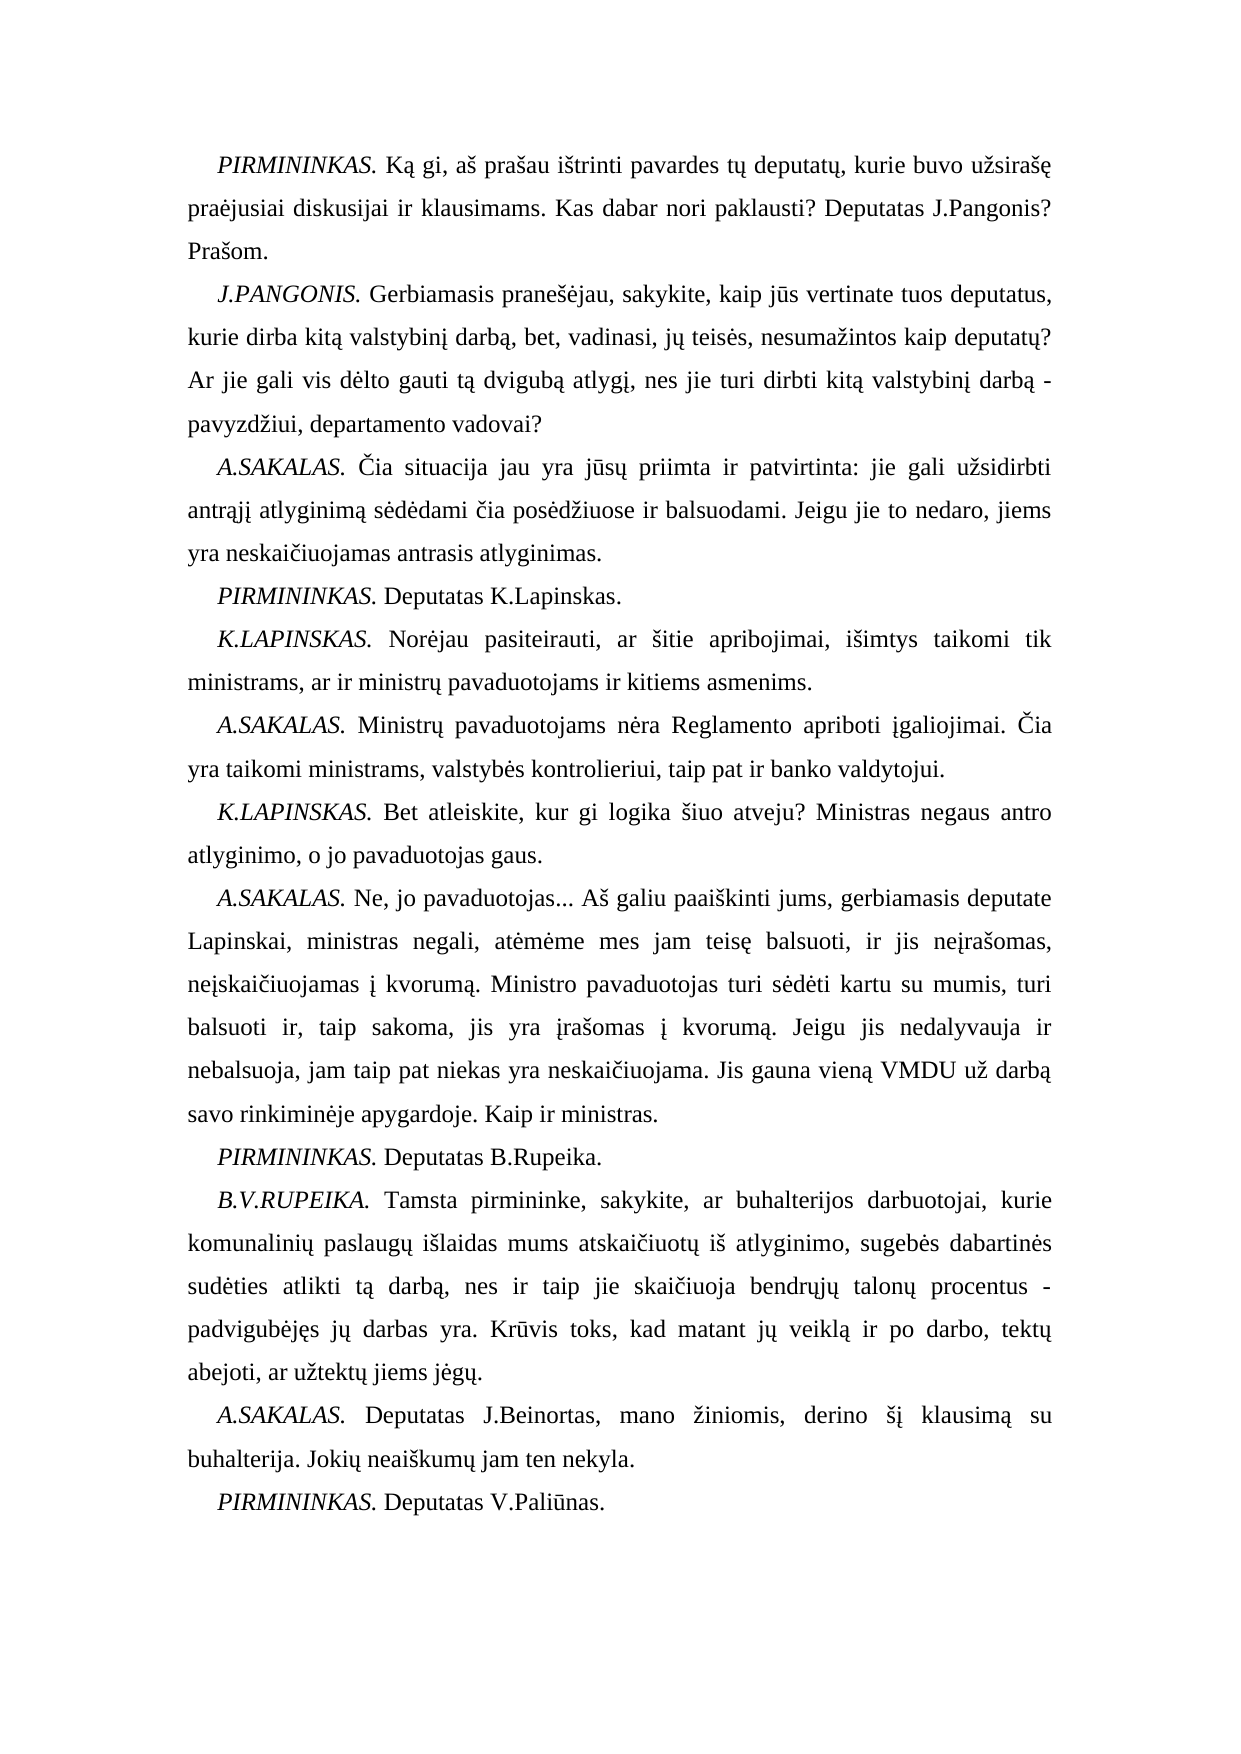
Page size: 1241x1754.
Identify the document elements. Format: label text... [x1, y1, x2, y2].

text A.SAKALAS. Čia situacija jau yra jūsų priimta ir patvirtinta: jie gali užsidirbti antrąjį atlyginimą sėdėdami čia posėdžiuose ir balsuodami. Jeigu jie to nedaro, jiems yra neskaičiuojamas antrasis atlyginimas. [187, 452, 1053, 567]
text PIRMININKAS. Deputatas V.Paliūnas. [187, 1487, 1053, 1516]
text B.V.RUPEIKA. Tamsta pirmininke, sakykite, ar buhalterijos darbuotojai, kurie komunalinių paslaugų išlaidas mums atskaičiuotų iš atlyginimo, sugebės dabartinės sudėties atlikti tą darbą, nes ir taip jie skaičiuoja bendrųjų talonų procentus - padvigubėjęs jų darbas yra. Krūvis toks, kad matant jų veiklą ir po darbo, tektų abejoti, ar užtektų jiems jėgų. [187, 1185, 1053, 1386]
text PIRMININKAS. Deputatas B.Rupeika. [187, 1142, 1053, 1171]
text A.SAKALAS. Deputatas J.Beinortas, mano žiniomis, derino šį klausimą su buhalterija. Jokių neaiškumų jam ten nekyla. [187, 1401, 1053, 1472]
text PIRMININKAS. Deputatas K.Lapinskas. [187, 581, 1053, 610]
text K.LAPINSKAS. Norėjau pasiteirauti, ar šitie apribojimai, išimtys taikomi tik ministrams, ar ir ministrų pavaduotojams ir kitiems asmenims. [187, 624, 1053, 696]
text A.SAKALAS. Ministrų pavaduotojams nėra Reglamento apriboti įgaliojimai. Čia yra taikomi ministrams, valstybės kontrolieriui, taip pat ir banko valdytojui. [187, 711, 1053, 782]
text A.SAKALAS. Ne, jo pavaduotojas... Aš galiu paaiškinti jums, gerbiamasis deputate Lapinskai, ministras negali, atėmėme mes jam teisę balsuoti, ir jis neįrašomas, neįskaičiuojamas į kvorumą. Ministro pavaduotojas turi sėdėti kartu su mumis, turi balsuoti ir, taip sakoma, jis yra įrašomas į kvorumą. Jeigu jis nedalyvauja ir nebalsuoja, jam taip pat niekas yra neskaičiuojama. Jis gauna vieną VMDU už darbą savo rinkiminėje apygardoje. Kaip ir ministras. [187, 883, 1053, 1127]
text K.LAPINSKAS. Bet atleiskite, kur gi logika šiuo atveju? Ministras negaus antro atlyginimo, o jo pavaduotojas gaus. [187, 797, 1053, 869]
text J.PANGONIS. Gerbiamasis pranešėjau, sakykite, kaip jūs vertinate tuos deputatus, kurie dirba kitą valstybinį darbą, bet, vadinasi, jų teisės, nesumažintos kaip deputatų? Ar jie gali vis dėlto gauti tą dvigubą atlygį, nes jie turi dirbti kitą valstybinį darbą - pavyzdžiui, departamento vadovai? [187, 279, 1053, 437]
text PIRMININKAS. Ką gi, aš prašau ištrinti pavardes tų deputatų, kurie buvo užsirašę praėjusiai diskusijai ir klausimams. Kas dabar nori paklausti? Deputatas J.Pangonis? Prašom. [187, 150, 1053, 265]
